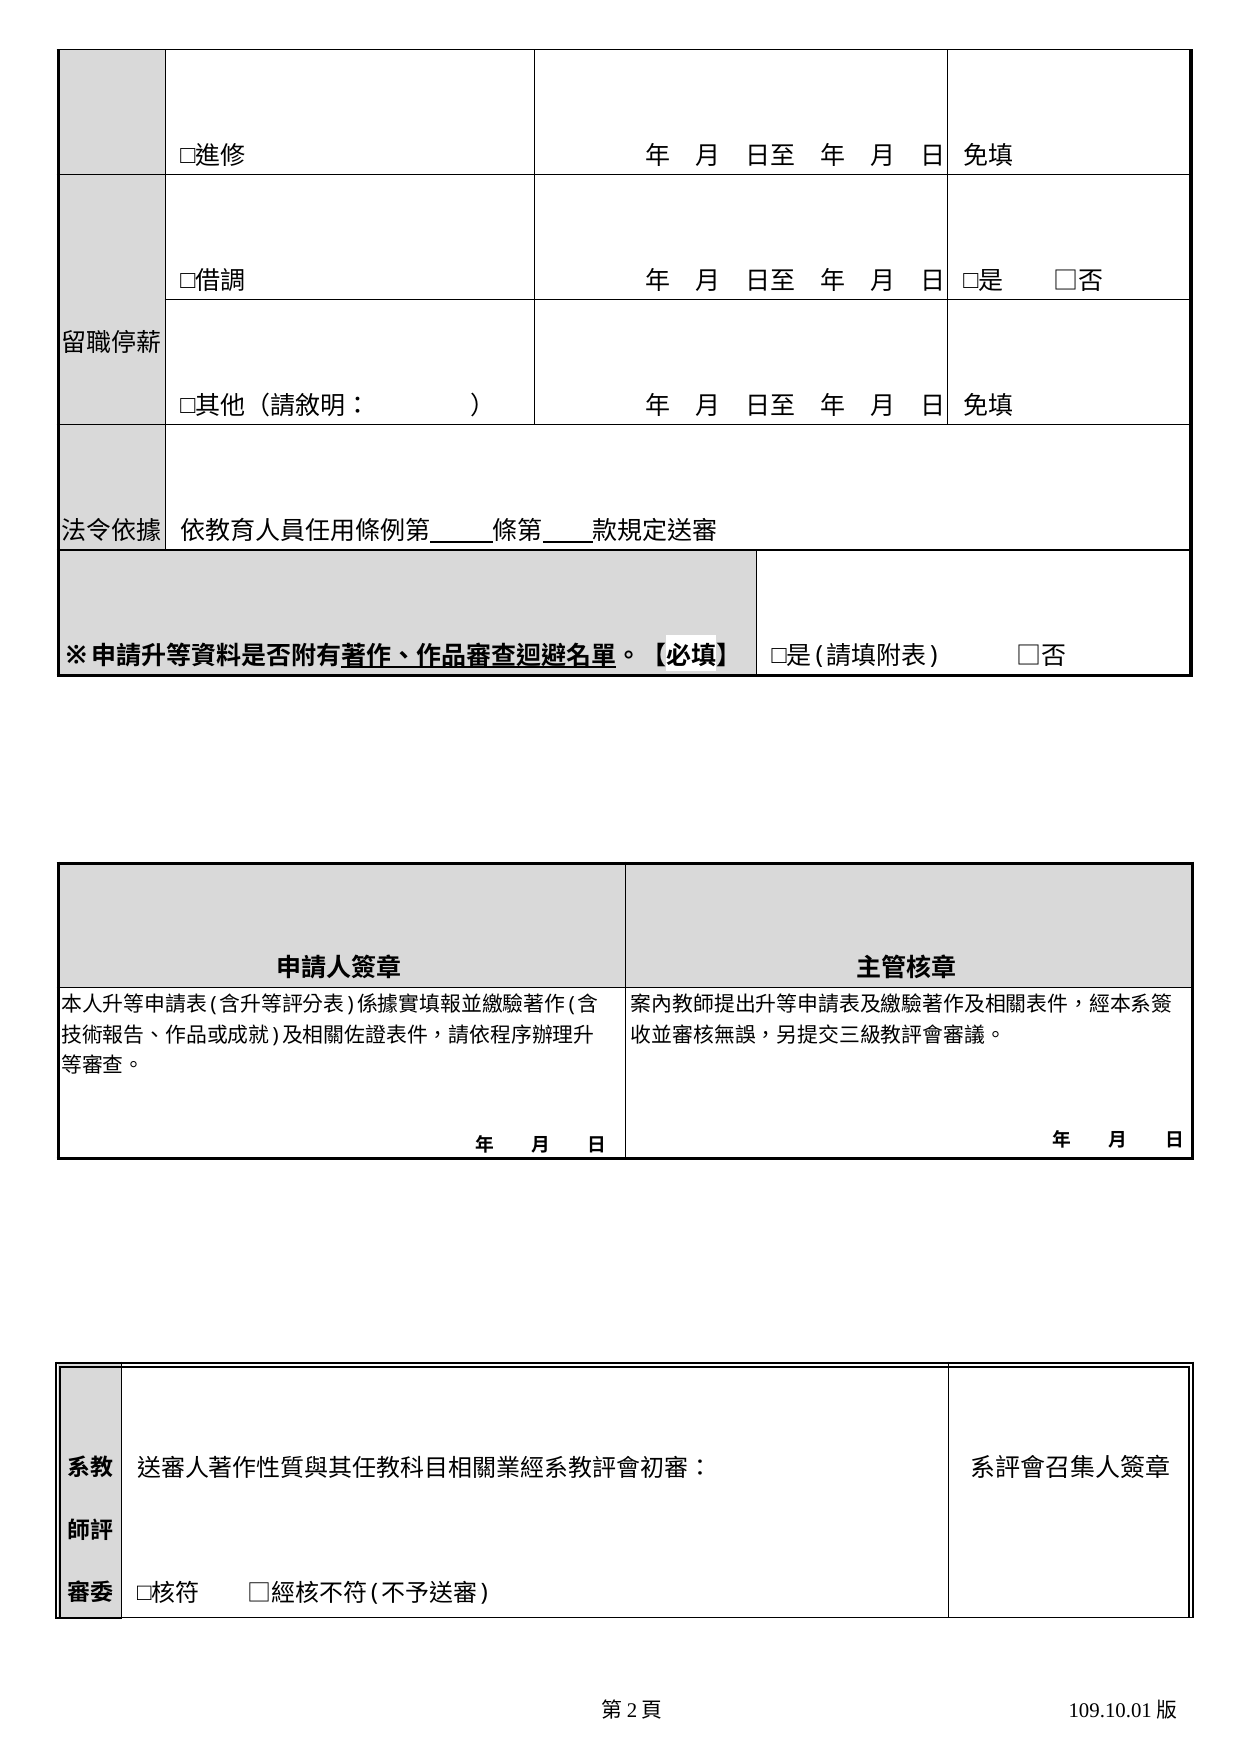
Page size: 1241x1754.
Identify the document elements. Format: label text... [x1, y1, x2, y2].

table_cell 法令依據 [60, 425, 165, 549]
table_cell □進修 [166, 50, 534, 174]
table_cell 年 月 日至 年 月 日 [535, 175, 947, 299]
table_header 系評會召集人簽章 [949, 1368, 1188, 1617]
table_header 送審人著作性質與其任教科目相關業經系教評會初審： □核符 □經核不符(不予送審) [122, 1368, 948, 1617]
table_cell ※申請升等資料是否附有著作、作品審查迴避名單。【必填】 [60, 551, 756, 674]
table_cell 免填 [948, 300, 1189, 424]
table_header 申請人簽章 [60, 865, 625, 987]
table_cell 本人升等申請表(含升等評分表)係據實填報並繳驗著作(含技術報告、作品或成就)及相關佐證表件，請依程序辦理升等審查。 年 月 日 [60, 988, 625, 1157]
table_cell 年 月 日至 年 月 日 [535, 300, 947, 424]
table_cell 依教育人員任用條例第 條第 款規定送審 [166, 425, 1189, 549]
table_cell 年 月 日至 年 月 日 [535, 50, 947, 174]
table_cell 案內教師提出升等申請表及繳驗著作及相關表件，經本系簽收並審核無誤，另提交三級教評會審議。 年 月 日 [626, 988, 1191, 1157]
table_header 主管核章 [626, 865, 1191, 987]
table_cell [60, 50, 165, 174]
table_cell □其他（請敘明： ） [166, 300, 534, 424]
table_header 系教師評審委 [61, 1368, 121, 1617]
table_cell 留職停薪 [60, 175, 165, 424]
table_cell □是(請填附表) □否 [757, 551, 1189, 674]
table_cell □借調 [166, 175, 534, 299]
table_cell 免填 [948, 50, 1189, 174]
table_cell □是 □否 [948, 175, 1189, 299]
